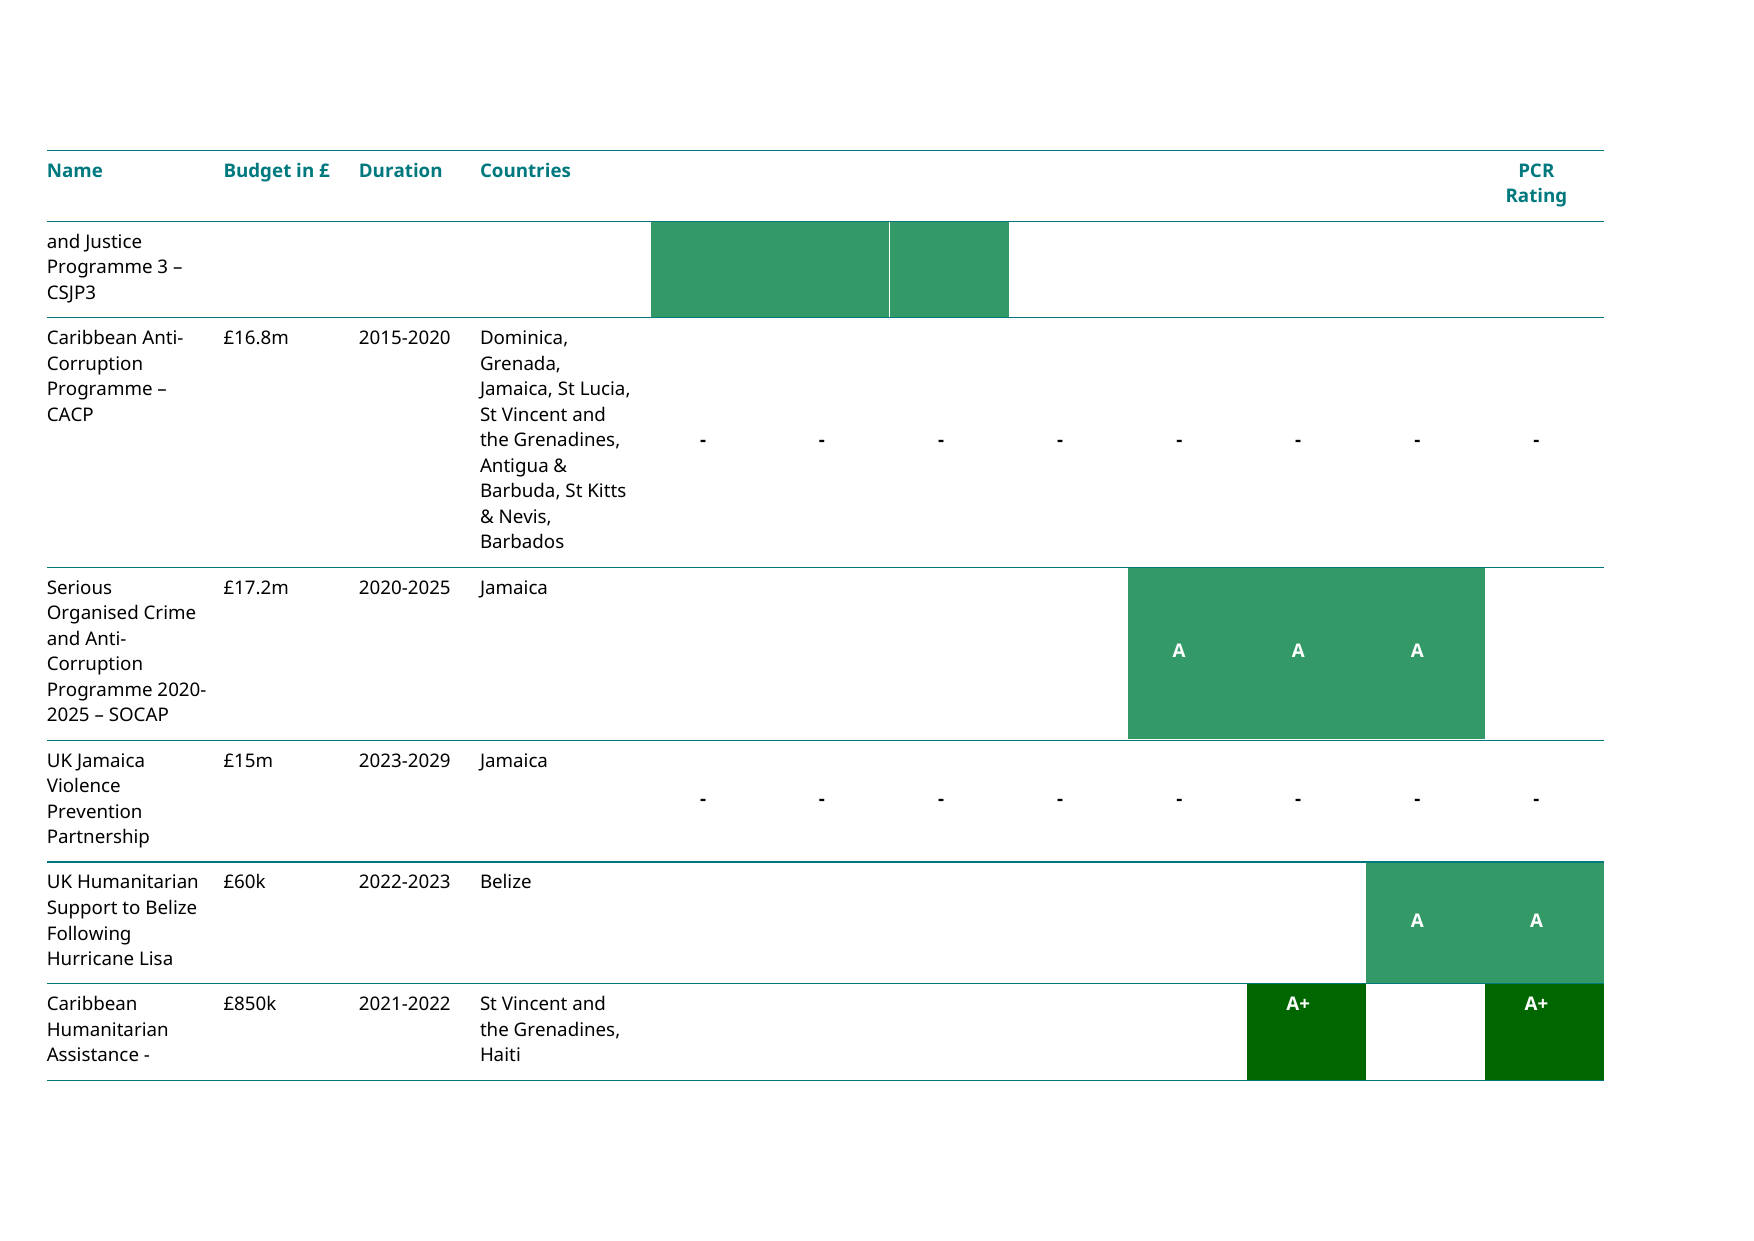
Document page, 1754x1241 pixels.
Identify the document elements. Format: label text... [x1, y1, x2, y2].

table_header Budget in £ [223, 151, 359, 221]
table_cell [890, 222, 1009, 317]
table_cell [651, 222, 771, 317]
table_header [1366, 151, 1485, 221]
table_cell [480, 222, 651, 317]
table_cell Caribbean Anti-Corruption Programme – CACP [47, 318, 223, 567]
table_cell - [890, 741, 1009, 861]
table_cell - [1366, 741, 1485, 861]
table_cell and Justice Programme 3 – CSJP3 [47, 222, 223, 317]
table_header Countries [480, 151, 651, 221]
table_header [1247, 151, 1366, 221]
table_header [1128, 151, 1247, 221]
table_cell [651, 984, 771, 1080]
table_cell [771, 222, 889, 317]
table_header [890, 151, 1009, 221]
table_header [771, 151, 889, 221]
table_cell [1128, 984, 1247, 1080]
table_header [651, 151, 771, 221]
table_cell St Vincent and the Grenadines, Haiti [480, 984, 651, 1080]
table_cell [359, 222, 480, 317]
table_cell Jamaica [480, 568, 651, 739]
table_cell - [1128, 318, 1247, 567]
table_cell - [1485, 741, 1604, 861]
table_cell 2022-2023 [359, 863, 480, 983]
table_cell [1128, 863, 1247, 983]
table_cell [223, 222, 359, 317]
table_cell £850k [223, 984, 359, 1080]
table_cell - [771, 741, 889, 861]
table_cell - [1247, 741, 1366, 861]
table_cell [1366, 984, 1485, 1080]
table_cell £17.2m [223, 568, 359, 739]
table_header PCR Rating [1485, 151, 1604, 221]
table_cell Dominica, Grenada, Jamaica, St Lucia, St Vincent and the Grenadines, Antigua & Barbuda, St Kitts & Nevis, Barbados [480, 318, 651, 567]
table_cell [1009, 222, 1128, 317]
table_cell [1247, 863, 1366, 983]
table_cell £16.8m [223, 318, 359, 567]
table_cell [771, 568, 889, 739]
table_header Name [47, 151, 223, 221]
table_cell A [1485, 863, 1604, 983]
table_header Duration [359, 151, 480, 221]
table_cell [1128, 222, 1247, 317]
table_cell - [771, 318, 889, 567]
table_cell A [1366, 863, 1485, 983]
table_cell Jamaica [480, 741, 651, 861]
table_cell 2015-2020 [359, 318, 480, 567]
table_cell [1366, 222, 1485, 317]
table_cell - [1485, 318, 1604, 567]
table_cell - [1128, 741, 1247, 861]
table_cell Caribbean Humanitarian Assistance [47, 984, 223, 1080]
table_cell £15m [223, 741, 359, 861]
table_cell A [1366, 568, 1485, 739]
table_cell UK Jamaica Violence Prevention Partnership [47, 741, 223, 861]
table_cell UK Humanitarian Support to Belize Following Hurricane Lisa [47, 863, 223, 983]
table_cell - [1009, 741, 1128, 861]
table_cell £60k [223, 863, 359, 983]
table_cell A+ [1485, 984, 1604, 1080]
table_cell A+ [1247, 984, 1366, 1080]
table_cell - [890, 318, 1009, 567]
table_cell [890, 568, 1009, 739]
table_cell [1247, 222, 1366, 317]
table_cell 2021-2022 [359, 984, 480, 1080]
table_cell - [1009, 318, 1128, 567]
table_cell [1485, 568, 1604, 739]
table_cell [1485, 222, 1604, 317]
table_cell - [1247, 318, 1366, 567]
table_cell Serious Organised Crime and Anti-Corruption Programme 2020-2025 – SOCAP [47, 568, 223, 739]
table_cell [651, 568, 771, 739]
table_cell [1009, 568, 1128, 739]
table_cell - [1366, 318, 1485, 567]
table_cell - [651, 741, 771, 861]
table_cell [1009, 984, 1128, 1080]
table_cell [771, 984, 889, 1080]
table_cell [1009, 863, 1128, 983]
table_cell Belize [480, 863, 651, 983]
table_cell [890, 984, 1009, 1080]
table_cell A [1247, 568, 1366, 739]
table_cell 2020-2025 [359, 568, 480, 739]
table_header [1009, 151, 1128, 221]
table_cell - [651, 318, 771, 567]
table_cell 2023-2029 [359, 741, 480, 861]
table_cell [771, 863, 889, 983]
table_cell [651, 863, 771, 983]
table_cell [890, 863, 1009, 983]
table_cell A [1128, 568, 1247, 739]
